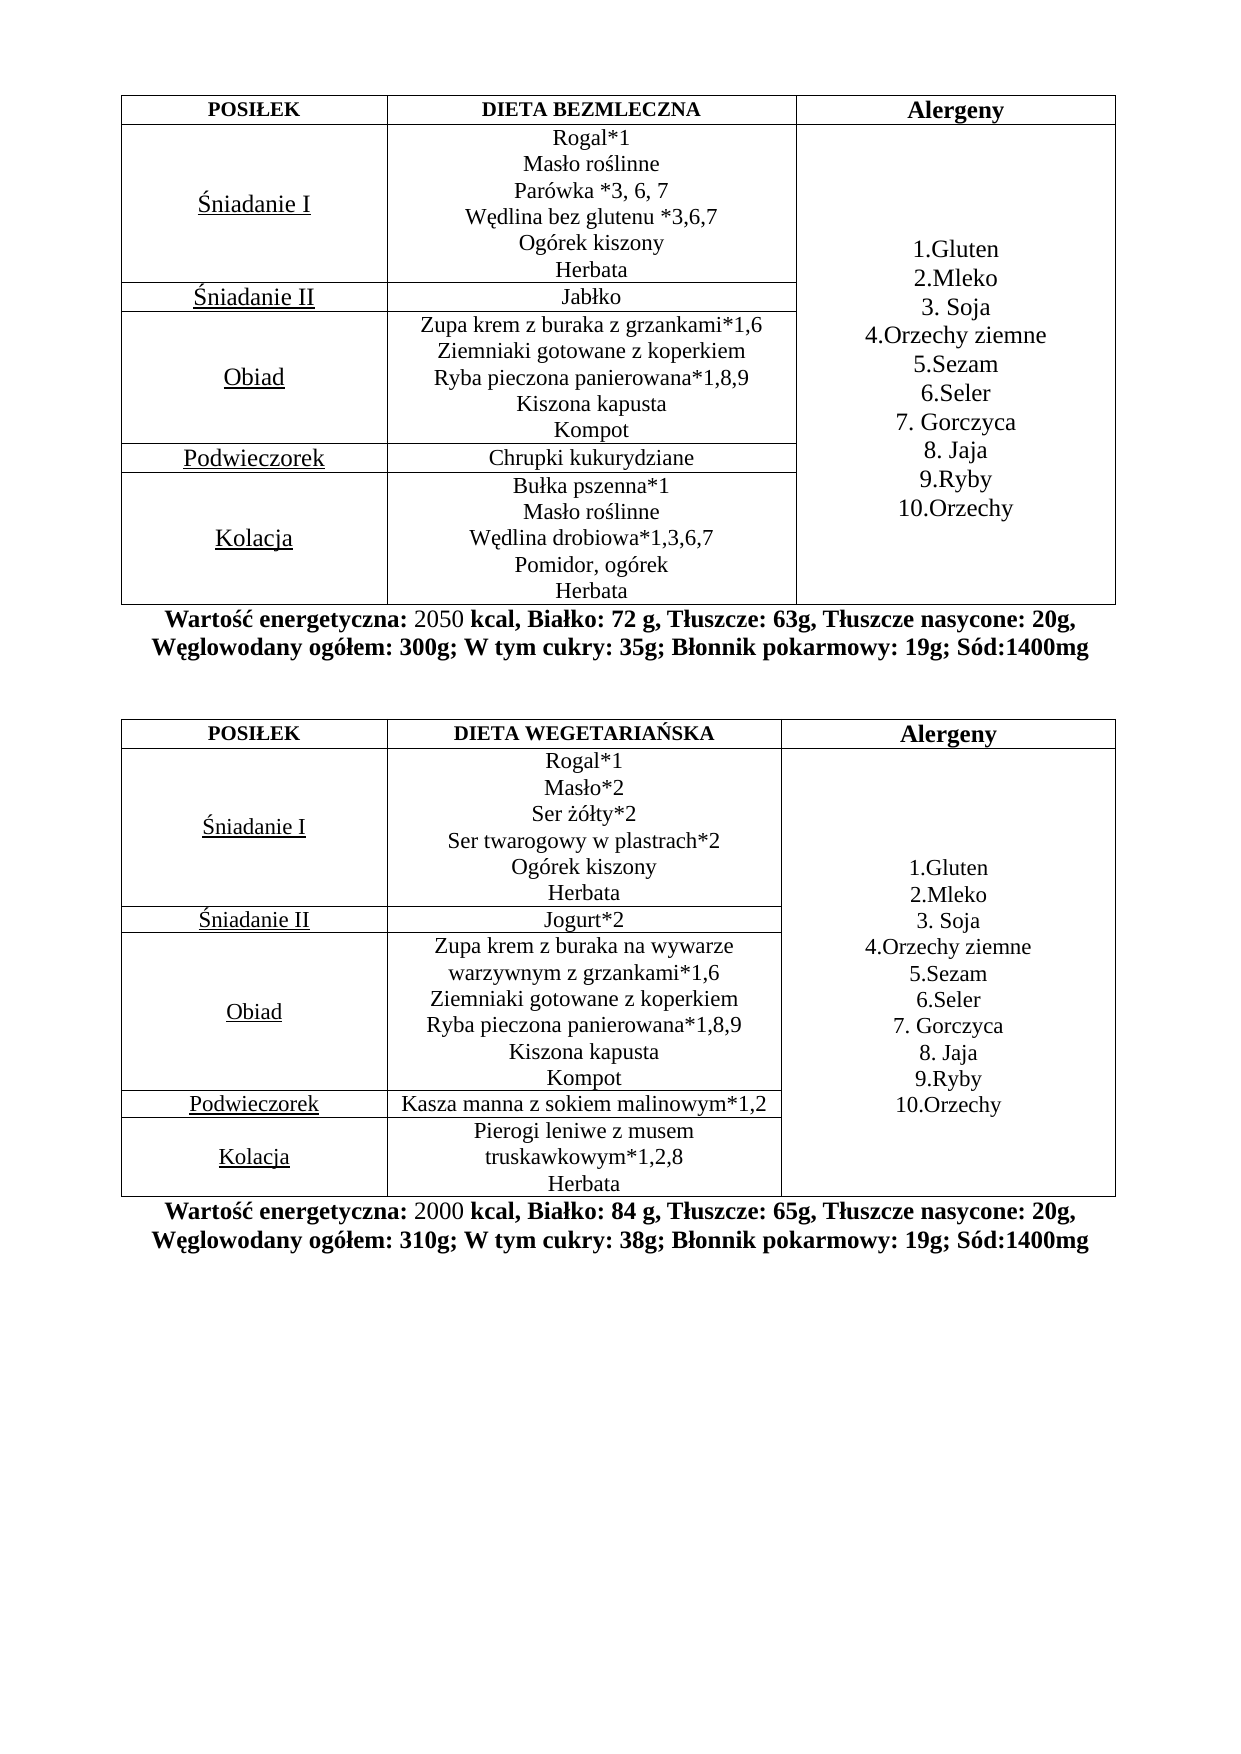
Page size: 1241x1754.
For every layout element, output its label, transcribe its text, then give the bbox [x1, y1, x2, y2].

table_cell Obiad [122, 933, 387, 1090]
table_cell Bułka pszenna*1 Masło roślinne Wędlina drobiowa*1,3,6,7 Pomidor, ogórek Herbata [388, 473, 796, 603]
table_cell Śniadanie II [122, 283, 387, 311]
table_cell Zupa krem z buraka z grzankami*1,6 Ziemniaki gotowane z koperkiem Ryba pieczona panierowana*1,8,9 Kiszona kapusta Kompot [388, 312, 796, 443]
table_cell 1.Gluten 2.Mleko 3. Soja 4.Orzechy ziemne 5.Sezam 6.Seler 7. Gorczyca 8. Jaja 9.Ryby 10.Orzechy [782, 749, 1115, 1196]
table_header DIETA WEGETARIAŃSKA [388, 720, 781, 747]
table_cell Pierogi leniwe z musem truskawkowym*1,2,8 Herbata [388, 1118, 781, 1196]
table_header Alergeny [797, 96, 1115, 124]
table_cell Rogal*1 Masło*2 Ser żółty*2 Ser twarogowy w plastrach*2 Ogórek kiszony Herbata [388, 749, 781, 906]
table_header DIETA BEZMLECZNA [388, 96, 796, 124]
table_header Alergeny [782, 720, 1115, 747]
table_cell Obiad [122, 312, 387, 443]
table_cell Zupa krem z buraka na wywarze warzywnym z grzankami*1,6 Ziemniaki gotowane z koperkiem Ryba pieczona panierowana*1,8,9 Kiszona kapusta Kompot [388, 933, 781, 1090]
table_header POSIŁEK [122, 96, 387, 124]
table_cell Śniadanie I [122, 125, 387, 282]
text Wartość energetyczna: 2050 kcal, Białko: 72 g, Tłuszcze: 63g, Tłuszcze nasycone: 20g, Węglowodany ogółem: 300g; W tym cukry: 35g; Błonnik pokarmowy: 19g; Sód:1400mg [118, 604, 1122, 661]
table_cell Podwieczorek [122, 1091, 387, 1117]
text Wartość energetyczna: 2000 kcal, Białko: 84 g, Tłuszcze: 65g, Tłuszcze nasycone: 20g, Węglowodany ogółem: 310g; W tym cukry: 38g; Błonnik pokarmowy: 19g; Sód:1400mg [118, 1196, 1122, 1254]
table_cell Jabłko [388, 283, 796, 311]
table_cell 1.Gluten 2.Mleko 3. Soja 4.Orzechy ziemne 5.Sezam 6.Seler 7. Gorczyca 8. Jaja 9.Ryby 10.Orzechy [797, 125, 1115, 603]
table_cell Rogal*1 Masło roślinne Parówka *3, 6, 7 Wędlina bez glutenu *3,6,7 Ogórek kiszony Herbata [388, 125, 796, 282]
table_cell Chrupki kukurydziane [388, 444, 796, 472]
table_cell Podwieczorek [122, 444, 387, 472]
table_cell Kasza manna z sokiem malinowym*1,2 [388, 1091, 781, 1117]
table_cell Jogurt*2 [388, 907, 781, 932]
table_cell Kolacja [122, 473, 387, 603]
table_cell Śniadanie II [122, 907, 387, 932]
table_cell Kolacja [122, 1118, 387, 1196]
table_header POSIŁEK [122, 720, 387, 747]
table_cell Śniadanie I [122, 749, 387, 906]
